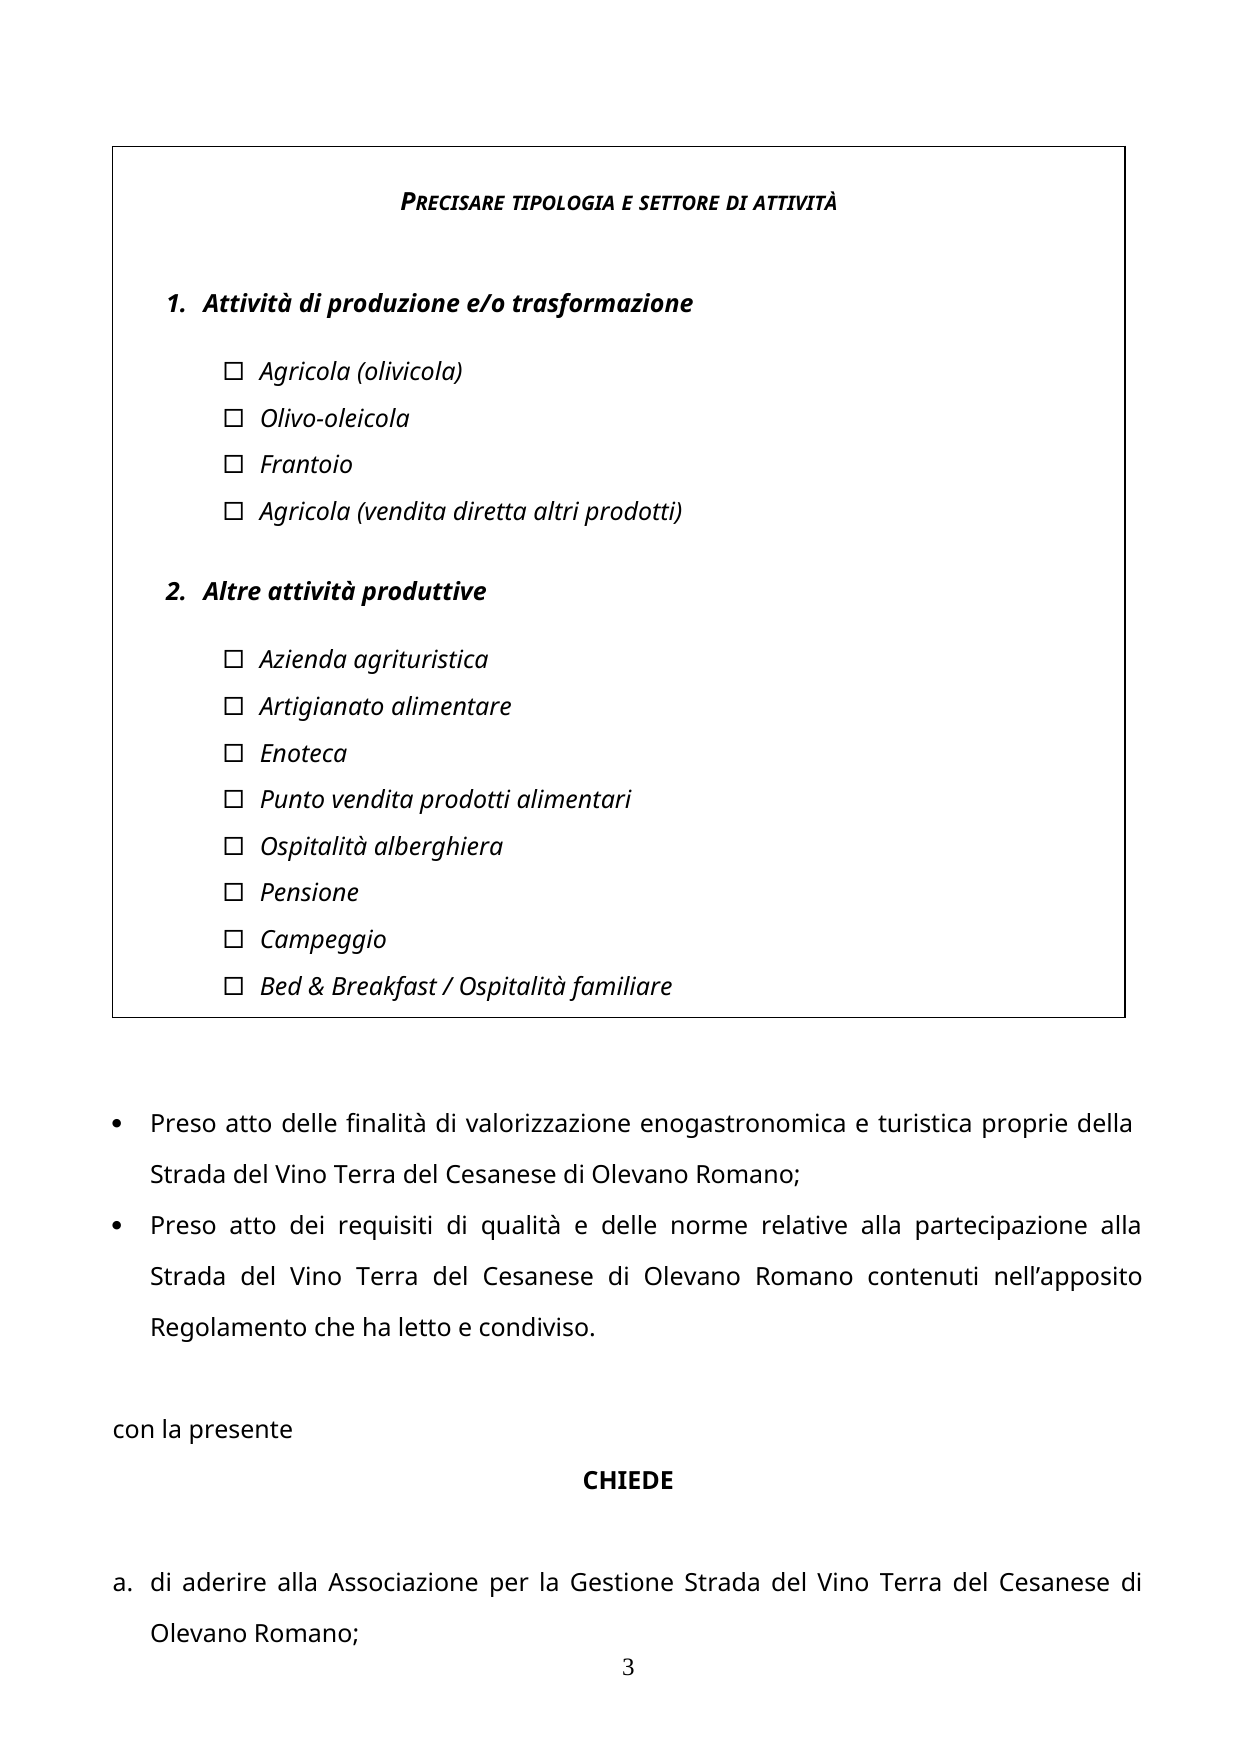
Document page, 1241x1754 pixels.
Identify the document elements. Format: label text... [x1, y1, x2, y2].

list Preso atto dei requisiti di qualità e delle norme relative alla partecipazione alla Strada del Vino Terra del Cesanese di Olevano Romano contenuti nell’apposito Regolamento che ha letto e condiviso. [112, 1208, 1144, 1344]
list Ospitalità alberghiera [222, 828, 1109, 862]
list Attività di produzione e/o trasformazione [166, 286, 1109, 320]
list Olivo-oleicola [222, 400, 1109, 434]
list Artigianato alimentare [222, 689, 1109, 723]
text CHIEDE [112, 1463, 1144, 1497]
list Agricola (vendita diretta altri prodotti) [222, 493, 1109, 527]
list Campeggio [222, 922, 1109, 956]
text con la presente [112, 1412, 1144, 1446]
list Preso atto delle finalità di valorizzazione enogastronomica e turistica proprie della Strada del Vino Terra del Cesanese di Olevano Romano; [112, 1106, 1144, 1191]
list Altre attività produttive [166, 574, 1109, 608]
list Punto vendita prodotti alimentari [222, 782, 1109, 816]
list Pensione [222, 875, 1109, 909]
list Frantoio [222, 447, 1109, 481]
list Enoteca [222, 735, 1109, 769]
list di aderire alla Associazione per la Gestione Strada del Vino Terra del Cesanese di Olevano Romano; [112, 1565, 1144, 1650]
list Azienda agrituristica [222, 642, 1109, 676]
list Agricola (olivicola) [222, 354, 1109, 388]
list Bed & Breakfast / Ospitalità familiare [222, 968, 1109, 1002]
text Precisare tipologia e settore di attività [128, 183, 1109, 217]
